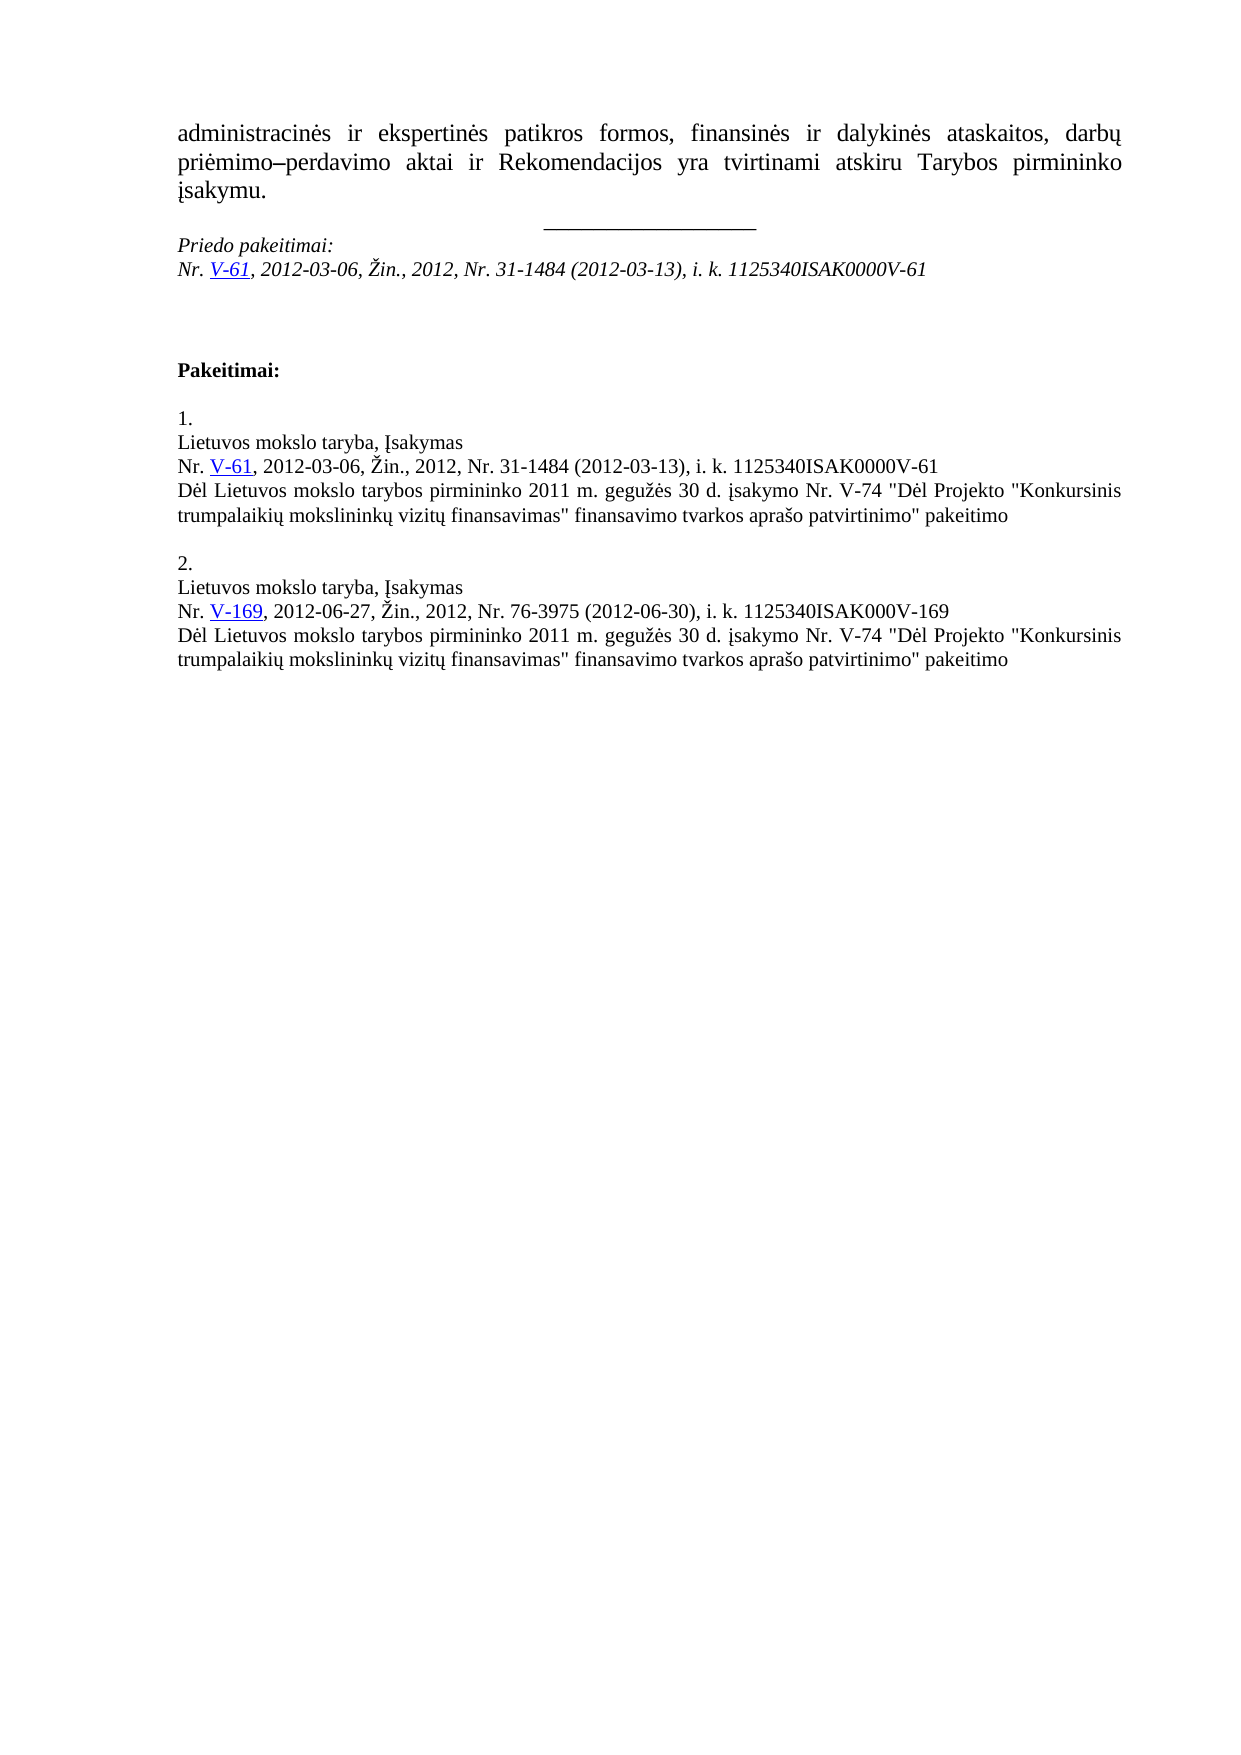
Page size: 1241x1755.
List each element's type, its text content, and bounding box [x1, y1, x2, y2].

text Dėl Lietuvos mokslo tarybos pirmininko 2011 m. gegužės 30 d. įsakymo Nr. V-74 "Dėl Projekto "Konkursinis trumpalaikių mokslininkų vizitų finansavimas" finansavimo tvarkos aprašo patvirtinimo" pakeitimo [177, 623, 1122, 671]
text Lietuvos mokslo taryba, Įsakymas [177, 575, 1122, 599]
text Priedo pakeitimai: [177, 233, 1122, 257]
text Nr. V-169, 2012-06-27, Žin., 2012, Nr. 76-3975 (2012-06-30), i. k. 1125340ISAK000V-169 [177, 599, 1122, 623]
text Nr. V-61, 2012-03-06, Žin., 2012, Nr. 31-1484 (2012-03-13), i. k. 1125340ISAK0000V-61 [177, 454, 1122, 478]
text 2. [177, 551, 1122, 575]
text Nr. V-61, 2012-03-06, Žin., 2012, Nr. 31-1484 (2012-03-13), i. k. 1125340ISAK0000V-61 [177, 257, 1122, 281]
text Pakeitimai: [177, 358, 1122, 382]
text _________________ [177, 204, 1122, 233]
text Lietuvos mokslo taryba, Įsakymas [177, 430, 1122, 454]
text 1. [177, 406, 1122, 430]
text Dėl Lietuvos mokslo tarybos pirmininko 2011 m. gegužės 30 d. įsakymo Nr. V-74 "Dėl Projekto "Konkursinis trumpalaikių mokslininkų vizitų finansavimas" finansavimo tvarkos aprašo patvirtinimo" pakeitimo [177, 478, 1122, 527]
text administracinės ir ekspertinės patikros formos, finansinės ir dalykinės ataskaitos, darbų priėmimo–perdavimo aktai ir Rekomendacijos yra tvirtinami atskiru Tarybos pirmininko įsakymu. [177, 118, 1122, 204]
